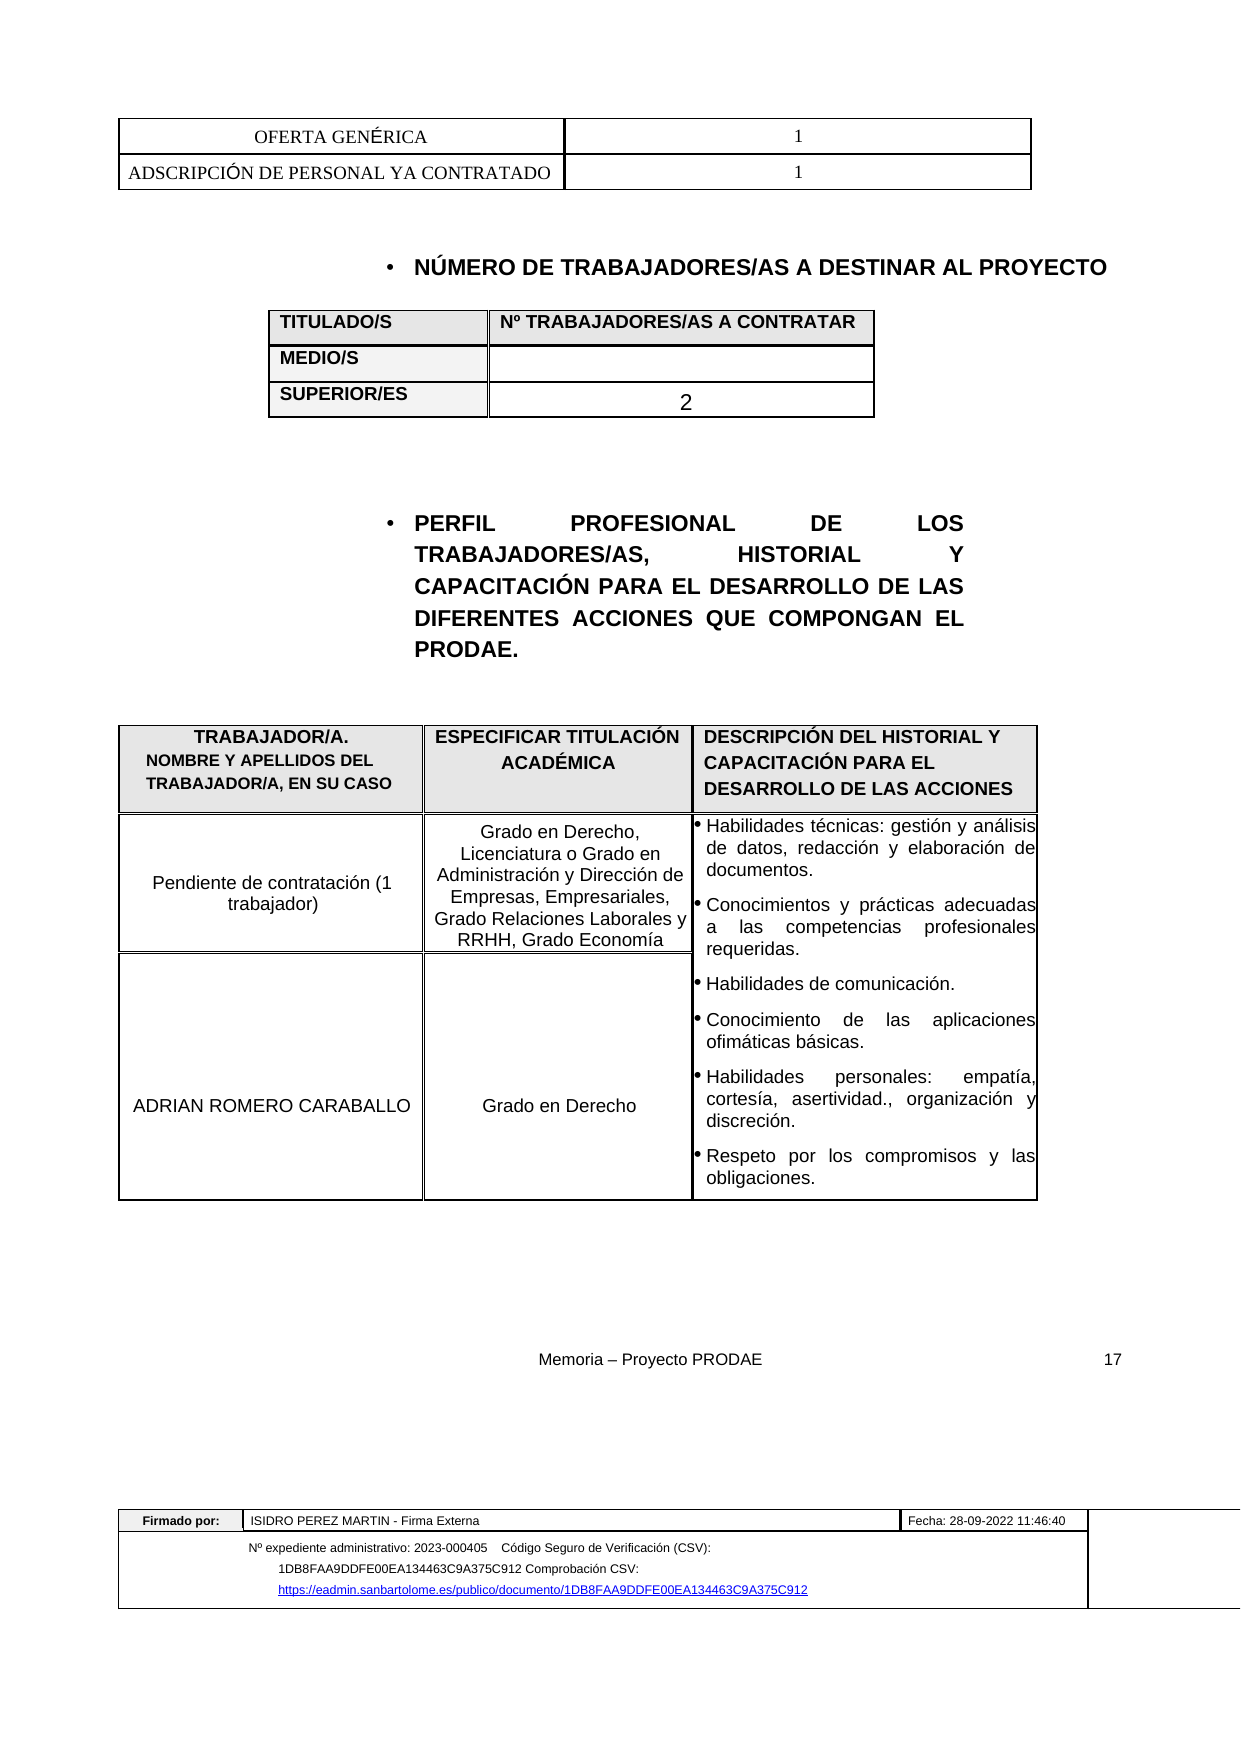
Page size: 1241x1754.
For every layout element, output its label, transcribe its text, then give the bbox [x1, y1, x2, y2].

table_cell Grado en Derecho, Licenciatura o Grado en Administración y Dirección de Empresas, Empresariales, Grado Relaciones Laborales y RRHH, Grado Economía [425, 815, 691, 951]
text Memoria – Proyecto PRODAE 17 [538, 1349, 1122, 1369]
table_cell 1 [566, 155, 1030, 189]
table_header Fecha: 28-09-2022 11:46:40 [902, 1510, 1087, 1530]
table_header DESCRIPCIÓN DEL HISTORIAL Y CAPACITACIÓN PARA EL DESARROLLO DE LAS ACCIONES [694, 726, 1036, 812]
table_cell Nº expediente administrativo: 2023-000405 Código Seguro de Verificación (CSV): 1DB8FAA9DDFE00EA134463C9A375C912 Comprobación CSV: https://eadmin.sanbartolome.es/publico/documento/1DB8FAA9DDFE00EA134463C9A375C912 [119, 1532, 1087, 1608]
list PERFIL PROFESIONAL DE LOS TRABAJADORES/AS, HISTORIAL Y CAPACITACIÓN PARA EL DESARROLLO DE LAS DIFERENTES ACCIONES QUE COMPONGAN EL PRODAE. [386, 510, 964, 662]
table_cell OFERTA GENÉRICA [120, 119, 563, 153]
table_cell Habilidades técnicas: gestión y análisis de datos, redacción y elaboración de documentos. Conocimientos y prácticas adecuadas a las competencias profesionales requeridas. Habilidades de comunicación. Conocimiento de las aplicaciones ofimáticas básicas. Habilidades personales: empatía, cortesía, asertividad., organización y discreción. Respeto por los compromisos y las obligaciones. [694, 815, 1036, 1199]
table_cell MEDIO/S [270, 347, 487, 381]
table_header TRABAJADOR/A. NOMBRE Y APELLIDOS DEL TRABAJADOR/A, EN SU CASO [120, 726, 422, 812]
table_header Firmado por: [119, 1510, 242, 1528]
table_cell Pendiente de contratación (1 trabajador) [120, 815, 422, 951]
table_cell Grado en Derecho [425, 954, 691, 1199]
table_cell SUPERIOR/ES [270, 383, 487, 416]
table_header TITULADO/S [270, 311, 487, 344]
table_header ISIDRO PEREZ MARTIN - Firma Externa [244, 1510, 899, 1530]
table_cell ADSCRIPCIÓN DE PERSONAL YA CONTRATADO [120, 155, 563, 189]
table_cell ADRIAN ROMERO CARABALLO [120, 954, 422, 1199]
table_cell 2 [490, 383, 873, 416]
table_header ESPECIFICAR TITULACIÓN ACADÉMICA [425, 726, 691, 812]
table_header Nº TRABAJADORES/AS A CONTRATAR [490, 311, 873, 344]
table_cell [490, 347, 873, 381]
table_cell 1 [566, 119, 1030, 153]
list NÚMERO DE TRABAJADORES/AS A DESTINAR AL PROYECTO [386, 254, 1122, 280]
table_header [1089, 1510, 1240, 1608]
